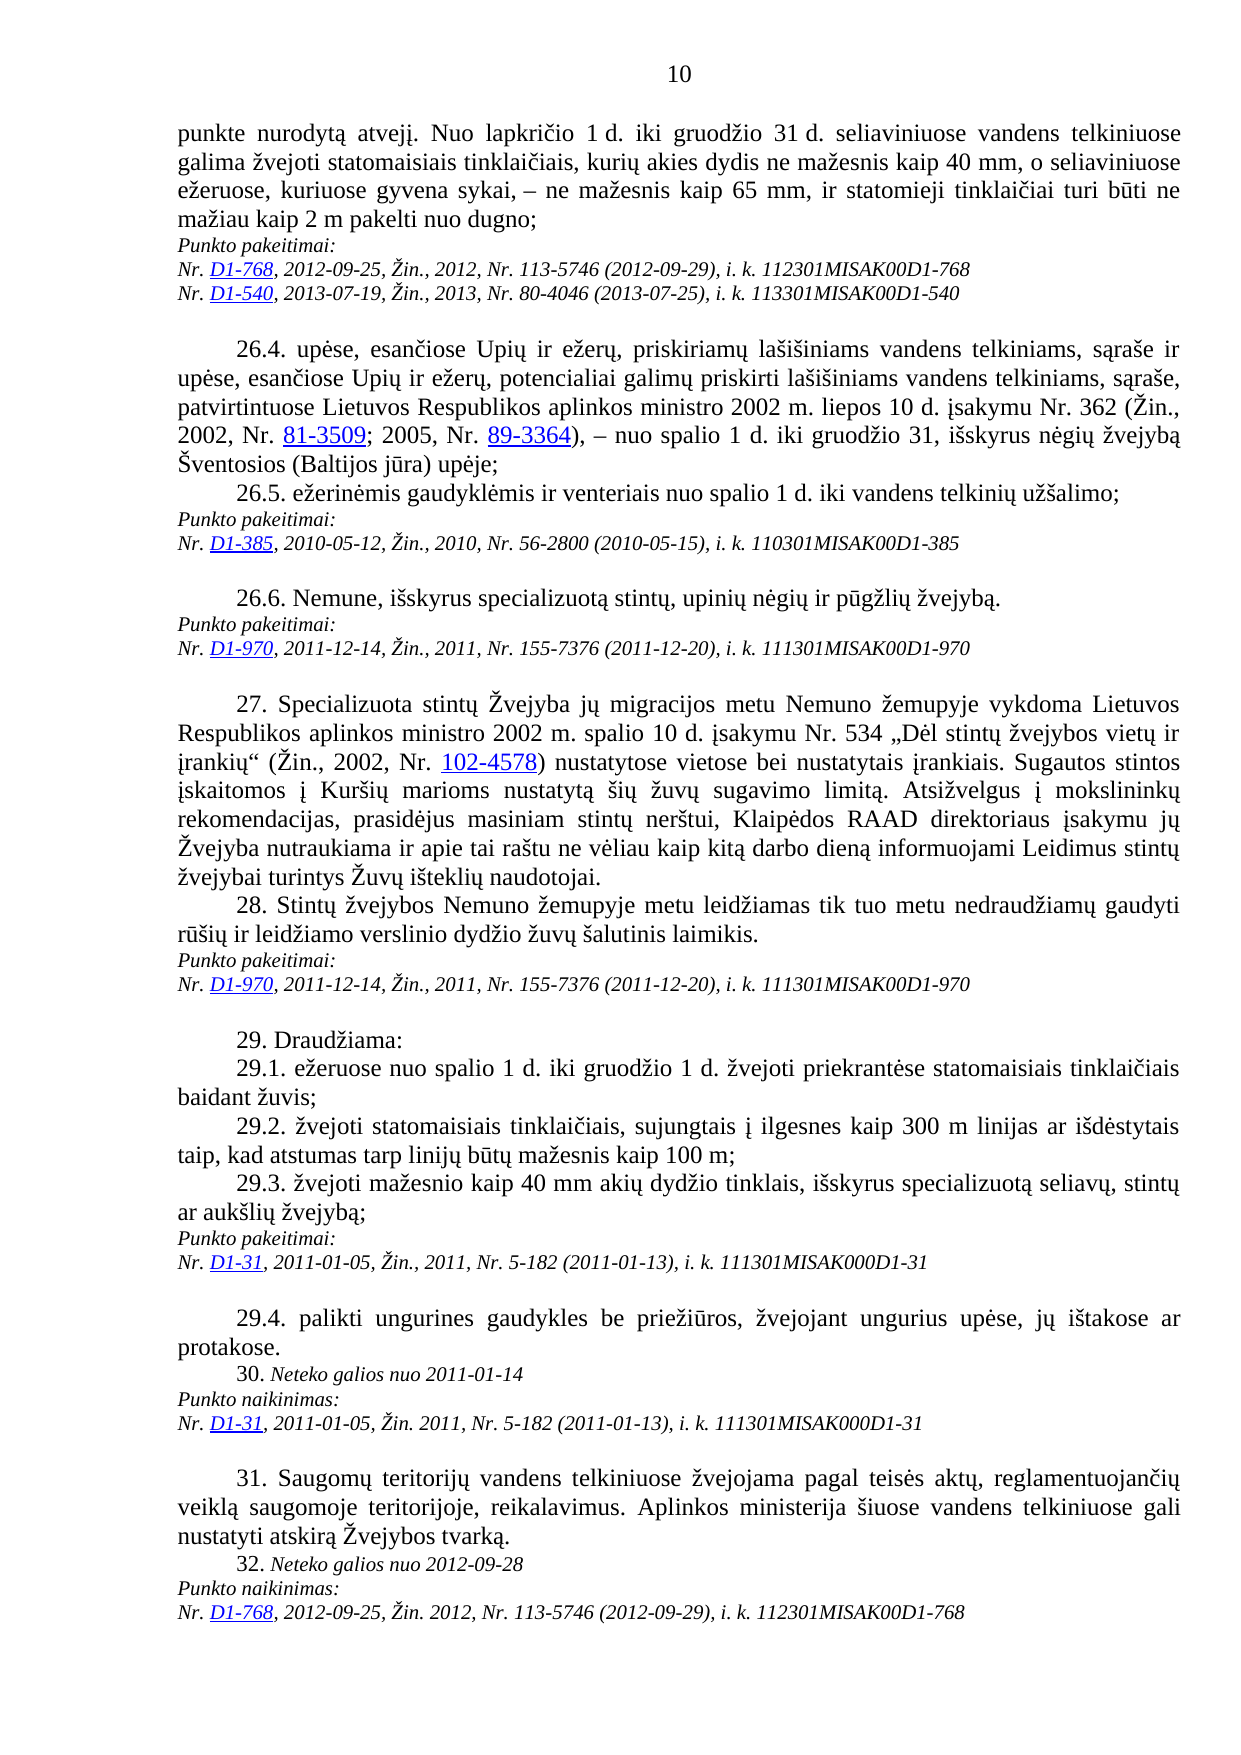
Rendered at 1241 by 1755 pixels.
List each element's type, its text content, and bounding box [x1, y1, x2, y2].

text 26.5. ežerinėmis gaudyklėmis ir venteriais nuo spalio 1 d. iki vandens telkinių užšalimo; [177, 478, 1181, 507]
text 29.1. ežeruose nuo spalio 1 d. iki gruodžio 1 d. žvejoti priekrantėse statomaisiais tinklaičiais baidant žuvis; [177, 1053, 1181, 1111]
text Nr. D1-31, 2011-01-05, Žin. 2011, Nr. 5-182 (2011-01-13), i. k. 111301MISAK000D1-31 [177, 1411, 1181, 1435]
text 32. Neteko galios nuo 2012-09-28 [177, 1550, 1181, 1576]
text Punkto naikinimas: [177, 1576, 1181, 1600]
text Nr. D1-31, 2011-01-05, Žin., 2011, Nr. 5-182 (2011-01-13), i. k. 111301MISAK000D1-31 [177, 1250, 1181, 1274]
text Punkto pakeitimai: [177, 1226, 1181, 1250]
text Nr. D1-768, 2012-09-25, Žin., 2012, Nr. 113-5746 (2012-09-29), i. k. 112301MISAK00D1-768 [177, 257, 1181, 281]
text Punkto naikinimas: [177, 1387, 1181, 1411]
text Punkto pakeitimai: [177, 948, 1181, 972]
text 26.6. Nemune, išskyrus specializuotą stintų, upinių nėgių ir pūgžlių žvejybą. [177, 583, 1181, 612]
text Nr. D1-970, 2011-12-14, Žin., 2011, Nr. 155-7376 (2011-12-20), i. k. 111301MISAK00D1-970 [177, 636, 1181, 660]
text Punkto pakeitimai: [177, 507, 1181, 531]
text Punkto pakeitimai: [177, 233, 1181, 257]
text 27. Specializuota stintų Žvejyba jų migracijos metu Nemuno žemupyje vykdoma Lietuvos Respublikos aplinkos ministro 2002 m. spalio 10 d. įsakymu Nr. 534 „Dėl stintų žvejybos vietų ir įrankių“ (Žin., 2002, Nr. 102-4578) nustatytose vietose bei nustatytais įrankiais. Sugautos stintos įskaitomos į Kuršių marioms nustatytą šių žuvų sugavimo limitą. Atsižvelgus į mokslininkų rekomendacijas, prasidėjus masiniam stintų nerštui, Klaipėdos RAAD direktoriaus įsakymu jų Žvejyba nutraukiama ir apie tai raštu ne vėliau kaip kitą darbo dieną informuojami Leidimus stintų žvejybai turintys Žuvų išteklių naudotojai. [177, 689, 1181, 890]
text Punkto pakeitimai: [177, 612, 1181, 636]
text 26.4. upėse, esančiose Upių ir ežerų, priskiriamų lašišiniams vandens telkiniams, sąraše ir upėse, esančiose Upių ir ežerų, potencialiai galimų priskirti lašišiniams vandens telkiniams, sąraše, patvirtintuose Lietuvos Respublikos aplinkos ministro 2002 m. liepos 10 d. įsakymu Nr. 362 (Žin., 2002, Nr. 81-3509; 2005, Nr. 89-3364), – nuo spalio 1 d. iki gruodžio 31, išskyrus nėgių žvejybą Šventosios (Baltijos jūra) upėje; [177, 334, 1181, 478]
text 29.2. žvejoti statomaisiais tinklaičiais, sujungtais į ilgesnes kaip 300 m linijas ar išdėstytais taip, kad atstumas tarp linijų būtų mažesnis kaip 100 m; [177, 1111, 1181, 1168]
text 29.4. palikti ungurines gaudykles be priežiūros, žvejojant ungurius upėse, jų ištakose ar protakose. [177, 1303, 1181, 1360]
text 31. Saugomų teritorijų vandens telkiniuose žvejojama pagal teisės aktų, reglamentuojančių veiklą saugomoje teritorijoje, reikalavimus. Aplinkos ministerija šiuose vandens telkiniuose gali nustatyti atskirą Žvejybos tvarką. [177, 1463, 1181, 1550]
text 29.3. žvejoti mažesnio kaip 40 mm akių dydžio tinklais, išskyrus specializuotą seliavų, stintų ar aukšlių žvejybą; [177, 1168, 1181, 1226]
text 28. Stintų žvejybos Nemuno žemupyje metu leidžiamas tik tuo metu nedraudžiamų gaudyti rūšių ir leidžiamo verslinio dydžio žuvų šalutinis laimikis. [177, 890, 1181, 948]
text 29. Draudžiama: [177, 1025, 1181, 1053]
text Nr. D1-385, 2010-05-12, Žin., 2010, Nr. 56-2800 (2010-05-15), i. k. 110301MISAK00D1-385 [177, 531, 1181, 555]
text 30. Neteko galios nuo 2011-01-14 [177, 1360, 1181, 1387]
text Nr. D1-540, 2013-07-19, Žin., 2013, Nr. 80-4046 (2013-07-25), i. k. 113301MISAK00D1-540 [177, 281, 1181, 305]
text Nr. D1-768, 2012-09-25, Žin. 2012, Nr. 113-5746 (2012-09-29), i. k. 112301MISAK00D1-768 [177, 1600, 1181, 1624]
text punkte nurodytą atvejį. Nuo lapkričio 1 d. iki gruodžio 31 d. seliaviniuose vandens telkiniuose galima žvejoti statomaisiais tinklaičiais, kurių akies dydis ne mažesnis kaip 40 mm, o seliaviniuose ežeruose, kuriuose gyvena sykai, – ne mažesnis kaip 65 mm, ir statomieji tinklaičiai turi būti ne mažiau kaip 2 m pakelti nuo dugno; [177, 118, 1181, 233]
text Nr. D1-970, 2011-12-14, Žin., 2011, Nr. 155-7376 (2011-12-20), i. k. 111301MISAK00D1-970 [177, 972, 1181, 996]
